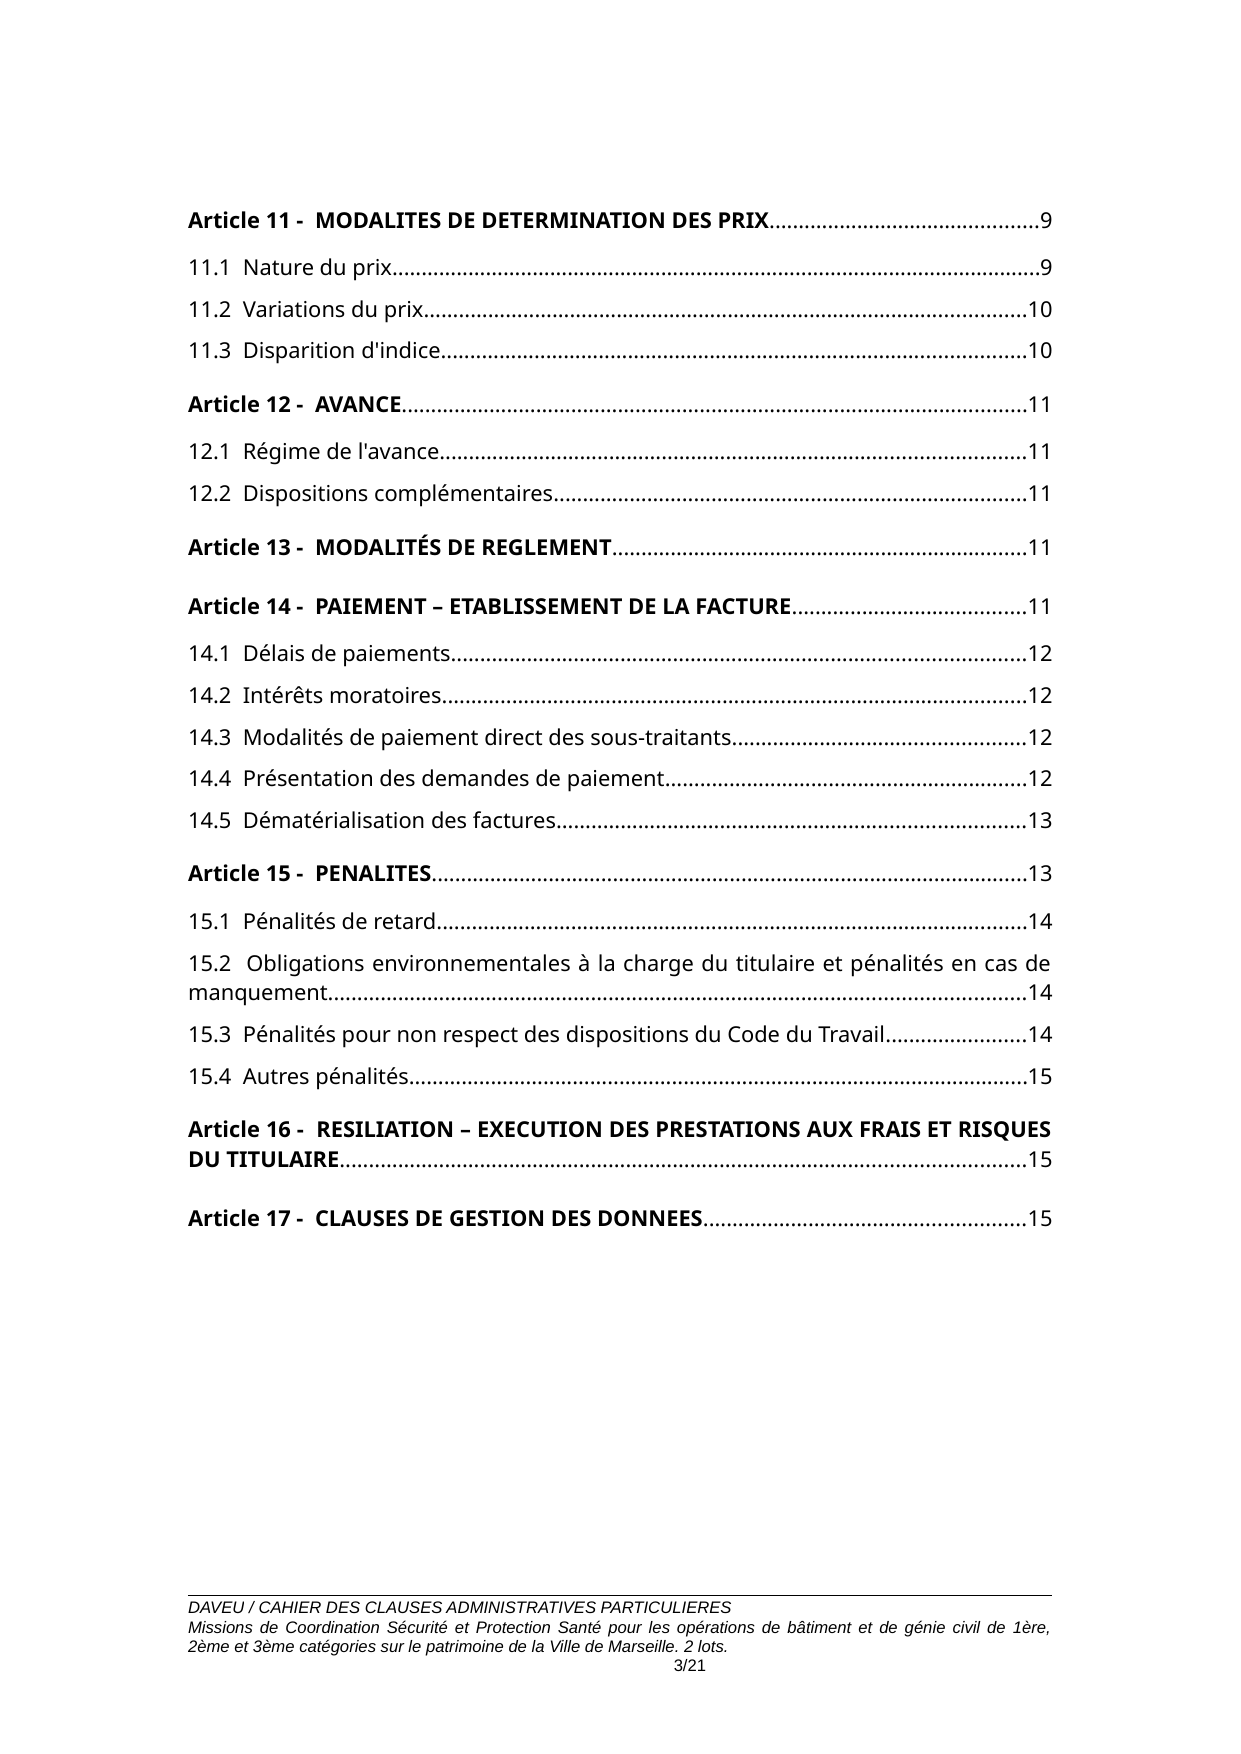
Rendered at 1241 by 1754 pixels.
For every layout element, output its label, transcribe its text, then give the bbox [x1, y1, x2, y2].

text 12.1 Régime de l'avance 11 [188, 436, 1052, 466]
text Article 14 - PAIEMENT – ETABLISSEMENT DE LA FACTURE 11 [188, 591, 1052, 621]
text Article 16 - RESILIATION – EXECUTION DES PRESTATIONS AUX FRAIS ET RISQUES DU TITULAIRE 15 [188, 1114, 1052, 1174]
text Article 15 - PENALITES 13 [188, 858, 1052, 888]
text 15.4 Autres pénalités 15 [188, 1061, 1052, 1090]
text 11.1 Nature du prix 9 [188, 252, 1052, 282]
text 14.4 Présentation des demandes de paiement 12 [188, 763, 1052, 793]
text 14.1 Délais de paiements 12 [188, 638, 1052, 668]
text 15.1 Pénalités de retard 14 [188, 906, 1052, 936]
text 14.5 Dématérialisation des factures 13 [188, 805, 1052, 835]
text 11.2 Variations du prix 10 [188, 294, 1052, 323]
text 15.2 Obligations environnementales à la charge du titulaire et pénalités en cas de manquement 14 [188, 947, 1052, 1007]
text 14.2 Intérêts moratoires 12 [188, 680, 1052, 710]
text Article 12 - AVANCE 11 [188, 389, 1052, 419]
text 11.3 Disparition d'indice 10 [188, 335, 1052, 365]
text 14.3 Modalités de paiement direct des sous-traitants 12 [188, 722, 1052, 751]
text Article 17 - CLAUSES DE GESTION DES DONNEES 15 [188, 1203, 1052, 1233]
text 12.2 Dispositions complémentaires 11 [188, 478, 1052, 508]
text Article 13 - MODALITÉS DE REGLEMENT 11 [188, 531, 1052, 561]
text Article 11 - MODALITES DE DETERMINATION DES PRIX 9 [188, 204, 1052, 234]
text 15.3 Pénalités pour non respect des dispositions du Code du Travail 14 [188, 1019, 1052, 1049]
